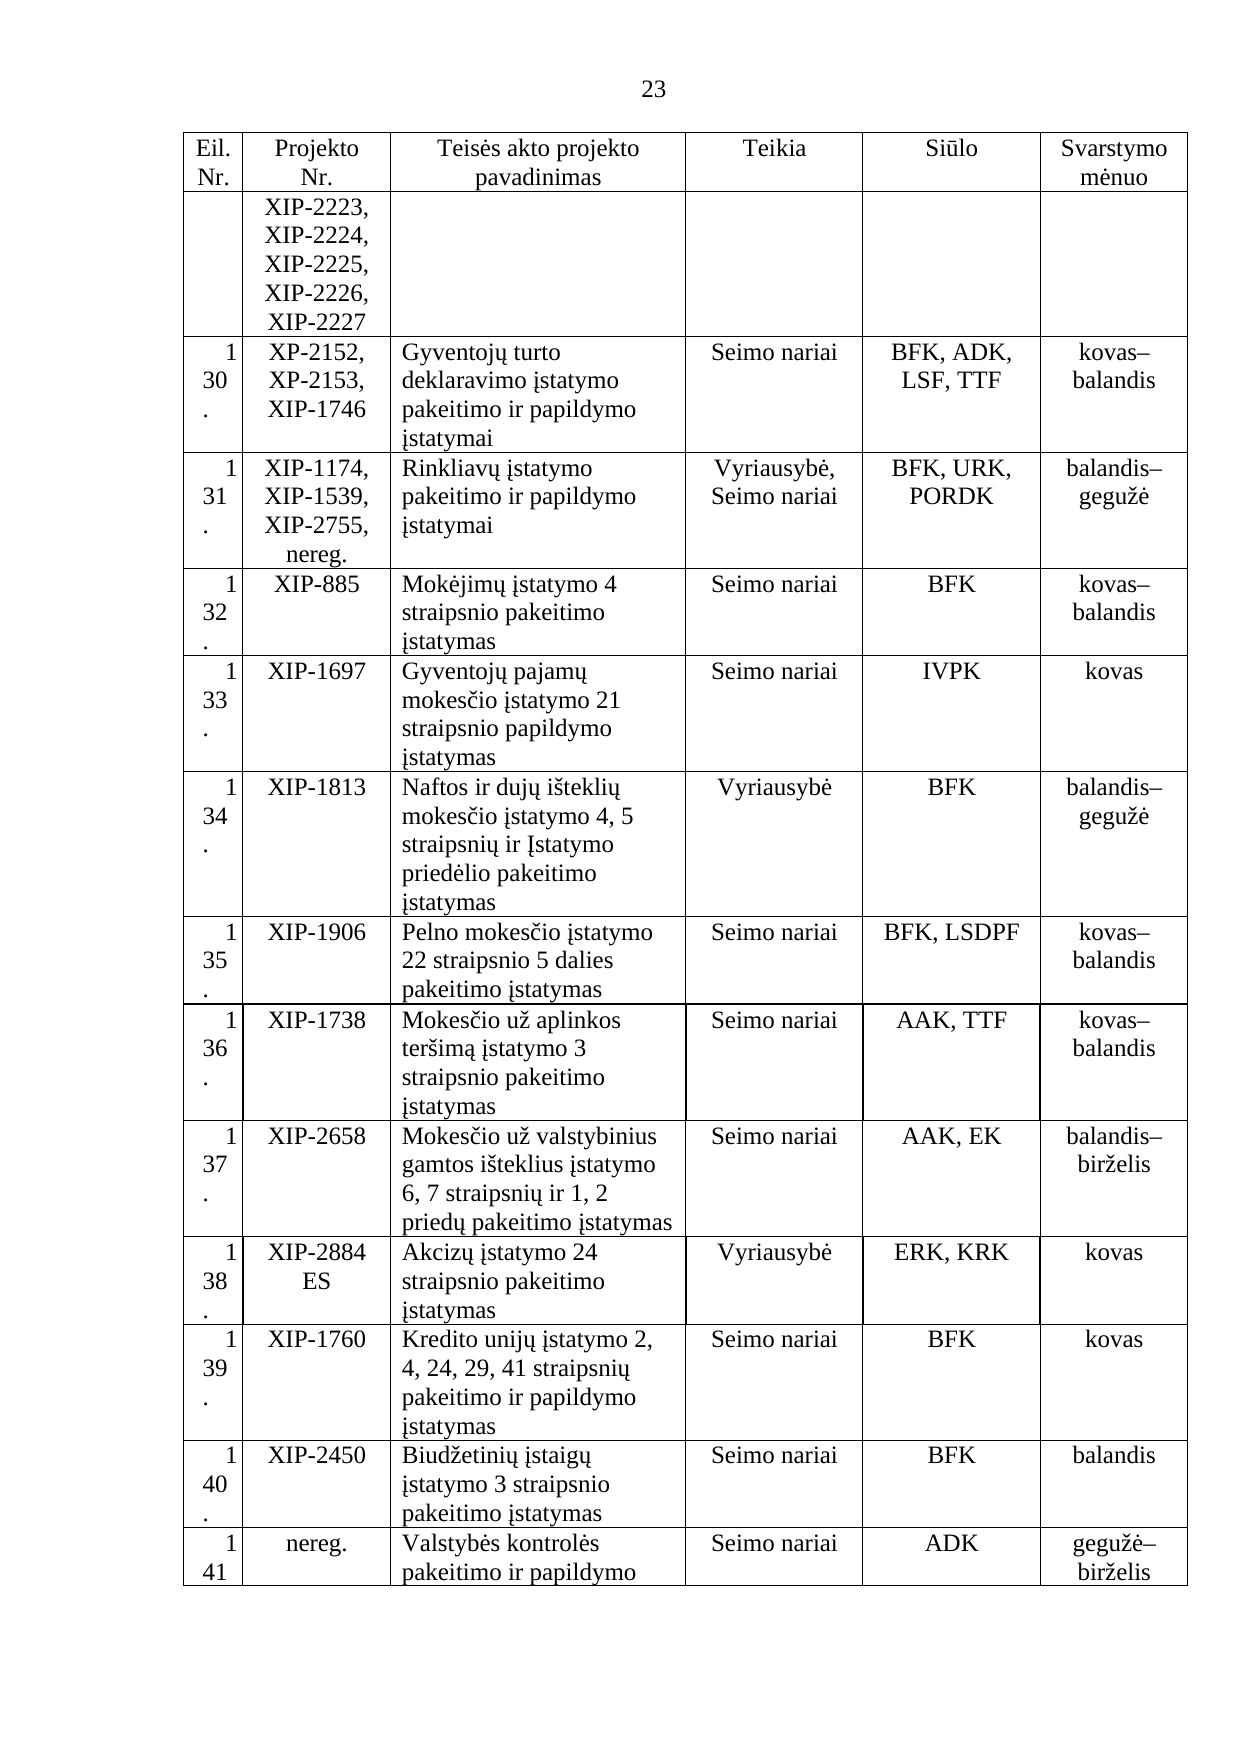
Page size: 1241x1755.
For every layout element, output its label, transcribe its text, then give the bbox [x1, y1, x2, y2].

table_cell 132. [184, 569, 242, 655]
table_cell balandis– gegužė [1041, 772, 1187, 916]
table_cell 130. [184, 337, 242, 452]
table_cell 133. [184, 656, 242, 771]
table_cell XIP-1813 [243, 772, 390, 916]
table_cell [863, 192, 1040, 336]
table_header Svarstymo mėnuo [1041, 133, 1187, 191]
table_cell 135. [184, 917, 242, 1003]
table_cell Akcizų įstatymo 24 straipsnio pakeitimo įstatymas [391, 1237, 685, 1323]
table_cell Gyventojų turto deklaravimo įstatymo pakeitimo ir papildymo įstatymai [391, 337, 685, 452]
table_cell 138. [184, 1237, 242, 1323]
table_cell XIP-2884 ES [244, 1237, 390, 1323]
table_cell kovas– balandis [1041, 569, 1187, 655]
table_cell 136. [184, 1005, 242, 1120]
table_cell AAK, EK [863, 1121, 1040, 1236]
table_cell Seimo nariai [686, 656, 862, 771]
table_cell [184, 192, 242, 336]
table_header Projekto Nr. [243, 133, 390, 191]
table_cell kovas [1041, 656, 1187, 771]
table_cell 134. [184, 772, 242, 916]
table_cell Seimo nariai [686, 1528, 862, 1585]
table_cell XIP-1760 [243, 1325, 390, 1439]
table_cell Mokesčio už aplinkos teršimą įstatymo 3 straipsnio pakeitimo įstatymas [391, 1005, 685, 1120]
table_cell BFK, ADK, LSF, TTF [863, 337, 1040, 452]
table_cell balandis [1041, 1441, 1187, 1527]
table_cell [391, 192, 685, 336]
table_cell kovas– balandis [1041, 917, 1187, 1003]
table_header Siūlo [863, 133, 1040, 191]
table_cell XIP-885 [243, 569, 390, 655]
table_cell XIP-1906 [243, 917, 390, 1003]
table_cell Vyriausybė [686, 772, 862, 916]
table_cell ERK, KRK [864, 1237, 1039, 1323]
table_cell gegužė– birželis [1041, 1528, 1187, 1585]
table_cell 137. [184, 1121, 242, 1236]
table_cell kovas– balandis [1041, 1005, 1187, 1120]
table_cell Seimo nariai [686, 1441, 862, 1527]
table_cell Seimo nariai [686, 917, 862, 1003]
table_cell Vyriausybė, Seimo nariai [686, 453, 862, 568]
table_cell Kredito unijų įstatymo 2, 4, 24, 29, 41 straipsnių pakeitimo ir papildymo įstatymas [391, 1325, 685, 1439]
table_cell Rinkliavų įstatymo pakeitimo ir papildymo įstatymai [391, 453, 685, 568]
table_cell [686, 192, 862, 336]
table_cell kovas [1041, 1237, 1187, 1323]
table_cell kovas [1041, 1325, 1187, 1439]
table_cell balandis– birželis [1041, 1121, 1187, 1236]
table_cell 139. [184, 1325, 242, 1439]
table_cell XIP-1174, XIP-1539, XIP-2755, nereg. [243, 453, 390, 568]
table_cell BFK [863, 569, 1040, 655]
table_cell BFK, LSDPF [863, 917, 1040, 1003]
table_cell 131. [184, 453, 242, 568]
table_header Eil. Nr. [184, 133, 242, 191]
table_cell Naftos ir dujų išteklių mokesčio įstatymo 4, 5 straipsnių ir Įstatymo priedėlio pakeitimo įstatymas [391, 772, 685, 916]
table_cell [1041, 192, 1187, 336]
table_cell ADK [863, 1528, 1040, 1585]
table_cell XIP-2658 [243, 1121, 390, 1236]
table_cell Seimo nariai [687, 1005, 862, 1120]
table_cell Seimo nariai [686, 1325, 862, 1439]
table_cell Gyventojų pajamų mokesčio įstatymo 21 straipsnio papildymo įstatymas [391, 656, 685, 771]
table_cell kovas– balandis [1041, 337, 1187, 452]
table_cell IVPK [863, 656, 1040, 771]
table_cell Vyriausybė [687, 1237, 862, 1323]
table_cell BFK [863, 772, 1040, 916]
table_cell balandis– gegužė [1041, 453, 1187, 568]
table_cell 141 [184, 1528, 242, 1585]
table_cell Biudžetinių įstaigų įstatymo 3 straipsnio pakeitimo įstatymas [391, 1441, 685, 1527]
table_cell Seimo nariai [686, 337, 862, 452]
table_cell nereg. [243, 1528, 390, 1585]
table_cell Seimo nariai [686, 569, 862, 655]
table_cell BFK, URK, PORDK [863, 453, 1040, 568]
table_cell XIP-2223, XIP-2224, XIP-2225, XIP-2226, XIP-2227 [243, 192, 390, 336]
table_cell XP-2152, XP-2153, XIP-1746 [243, 337, 390, 452]
table_cell XIP-1697 [243, 656, 390, 771]
table_cell Pelno mokesčio įstatymo 22 straipsnio 5 dalies pakeitimo įstatymas [391, 917, 685, 1003]
table_cell Mokesčio už valstybinius gamtos išteklius įstatymo 6, 7 straipsnių ir 1, 2 priedų pakeitimo įstatymas [391, 1121, 685, 1236]
table_header Teisės akto projekto pavadinimas [391, 133, 685, 191]
table_header Teikia [686, 133, 862, 191]
table_cell Valstybės kontrolės pakeitimo ir papildymo [391, 1528, 685, 1585]
table_cell AAK, TTF [864, 1005, 1039, 1120]
table_cell XIP-1738 [244, 1005, 390, 1120]
table_cell BFK [863, 1325, 1040, 1439]
table_cell BFK [863, 1441, 1040, 1527]
table_cell Seimo nariai [686, 1121, 862, 1236]
table_cell 140. [184, 1441, 242, 1527]
table_cell Mokėjimų įstatymo 4 straipsnio pakeitimo įstatymas [391, 569, 685, 655]
table_cell XIP-2450 [243, 1441, 390, 1527]
